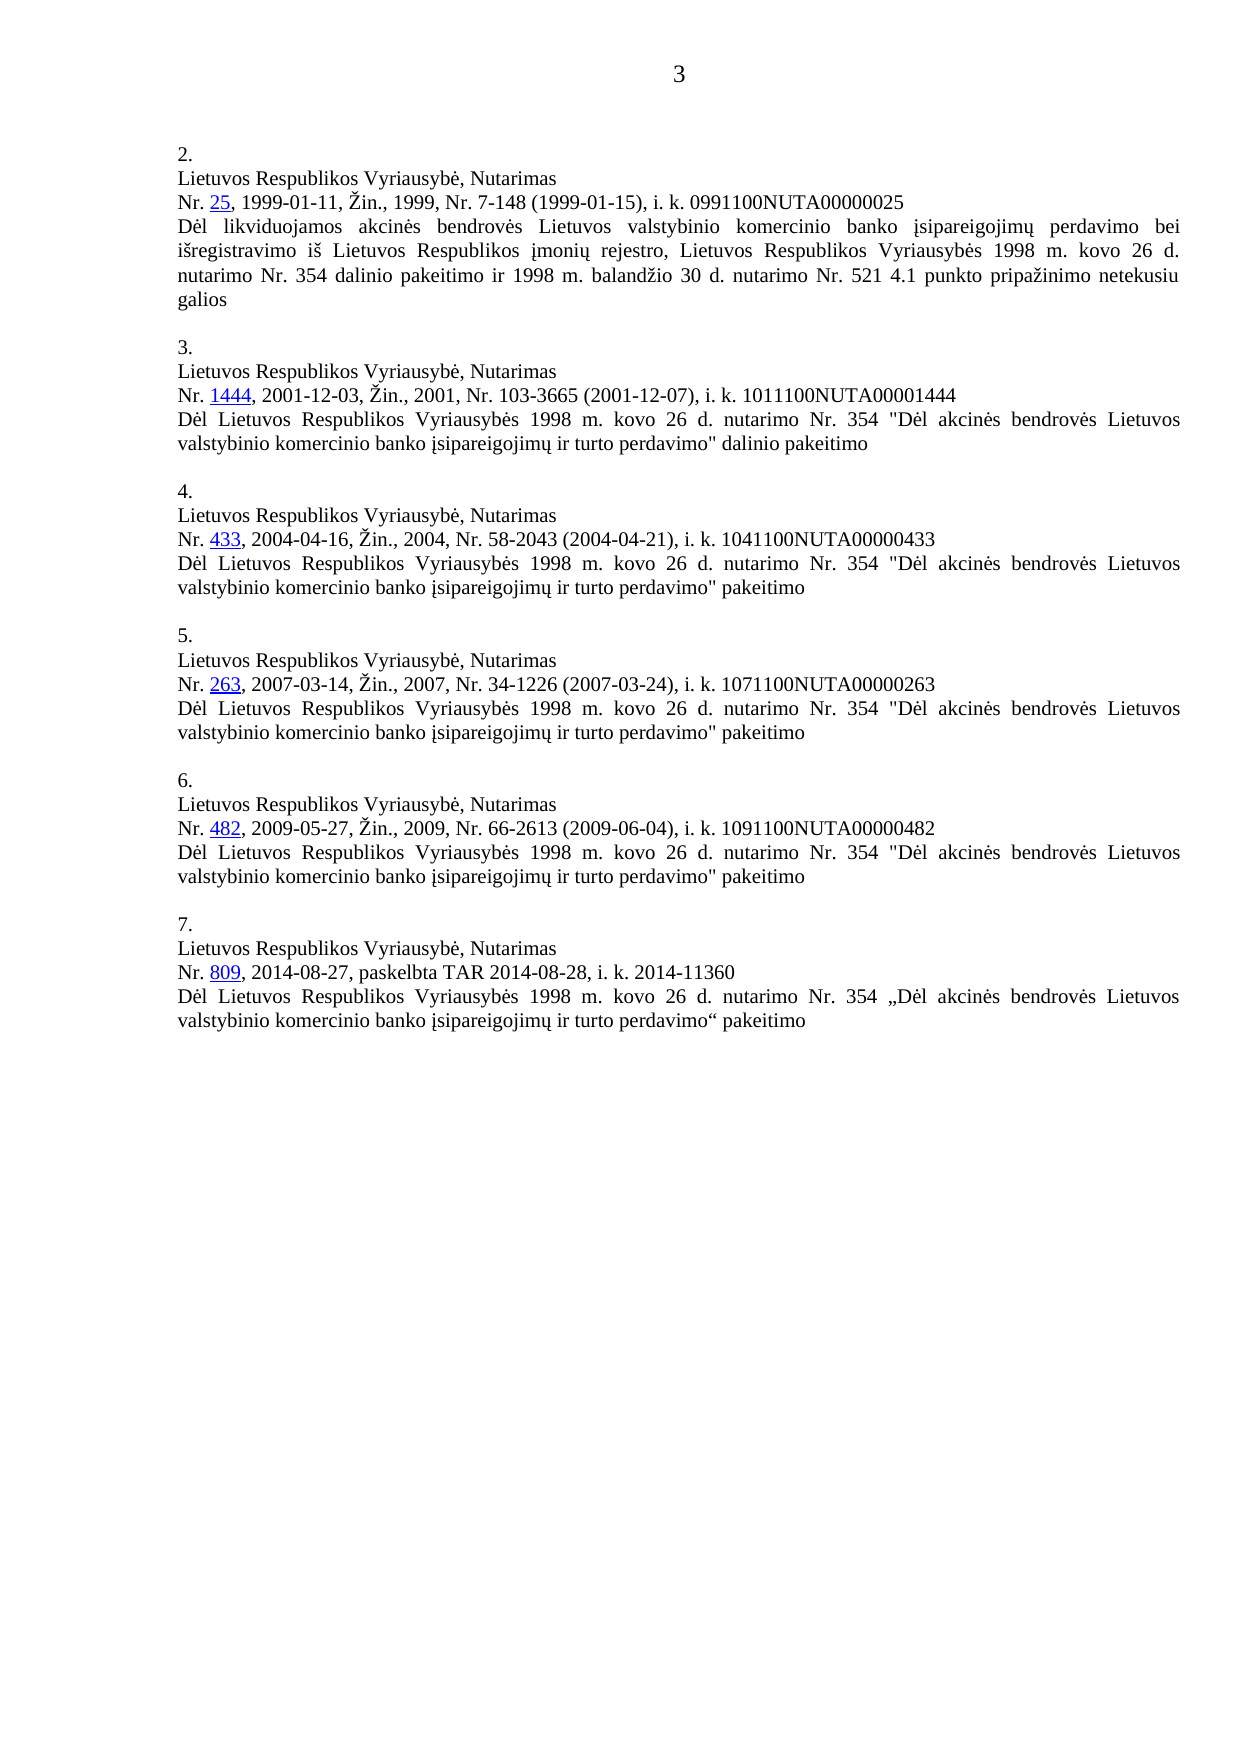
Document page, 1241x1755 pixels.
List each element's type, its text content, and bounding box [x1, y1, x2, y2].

text Nr. 25, 1999-01-11, Žin., 1999, Nr. 7-148 (1999-01-15), i. k. 0991100NUTA00000025 [177, 190, 1181, 214]
text Nr. 433, 2004-04-16, Žin., 2004, Nr. 58-2043 (2004-04-21), i. k. 1041100NUTA00000433 [177, 527, 1181, 551]
text Dėl Lietuvos Respublikos Vyriausybės 1998 m. kovo 26 d. nutarimo Nr. 354 "Dėl akcinės bendrovės Lietuvos valstybinio komercinio banko įsipareigojimų ir turto perdavimo" pakeitimo [177, 551, 1181, 599]
text Dėl Lietuvos Respublikos Vyriausybės 1998 m. kovo 26 d. nutarimo Nr. 354 "Dėl akcinės bendrovės Lietuvos valstybinio komercinio banko įsipareigojimų ir turto perdavimo" pakeitimo [177, 840, 1181, 888]
text Nr. 482, 2009-05-27, Žin., 2009, Nr. 66-2613 (2009-06-04), i. k. 1091100NUTA00000482 [177, 816, 1181, 840]
text Dėl Lietuvos Respublikos Vyriausybės 1998 m. kovo 26 d. nutarimo Nr. 354 „Dėl akcinės bendrovės Lietuvos valstybinio komercinio banko įsipareigojimų ir turto perdavimo“ pakeitimo [177, 984, 1181, 1032]
text Dėl Lietuvos Respublikos Vyriausybės 1998 m. kovo 26 d. nutarimo Nr. 354 "Dėl akcinės bendrovės Lietuvos valstybinio komercinio banko įsipareigojimų ir turto perdavimo" pakeitimo [177, 696, 1181, 744]
text 6. [177, 768, 1181, 792]
text Dėl Lietuvos Respublikos Vyriausybės 1998 m. kovo 26 d. nutarimo Nr. 354 "Dėl akcinės bendrovės Lietuvos valstybinio komercinio banko įsipareigojimų ir turto perdavimo" dalinio pakeitimo [177, 407, 1181, 455]
text Nr. 263, 2007-03-14, Žin., 2007, Nr. 34-1226 (2007-03-24), i. k. 1071100NUTA00000263 [177, 672, 1181, 696]
text Lietuvos Respublikos Vyriausybė, Nutarimas [177, 647, 1181, 672]
text Lietuvos Respublikos Vyriausybė, Nutarimas [177, 936, 1181, 960]
text Dėl likviduojamos akcinės bendrovės Lietuvos valstybinio komercinio banko įsipareigojimų perdavimo bei išregistravimo iš Lietuvos Respublikos įmonių rejestro, Lietuvos Respublikos Vyriausybės 1998 m. kovo 26 d. nutarimo Nr. 354 dalinio pakeitimo ir 1998 m. balandžio 30 d. nutarimo Nr. 521 4.1 punkto pripažinimo netekusiu galios [177, 214, 1181, 311]
text 2. [177, 142, 1181, 166]
text 3. [177, 335, 1181, 359]
text 5. [177, 623, 1181, 647]
text Nr. 1444, 2001-12-03, Žin., 2001, Nr. 103-3665 (2001-12-07), i. k. 1011100NUTA00001444 [177, 383, 1181, 407]
text 7. [177, 912, 1181, 936]
text Lietuvos Respublikos Vyriausybė, Nutarimas [177, 359, 1181, 383]
text Lietuvos Respublikos Vyriausybė, Nutarimas [177, 792, 1181, 816]
text Nr. 809, 2014-08-27, paskelbta TAR 2014-08-28, i. k. 2014-11360 [177, 960, 1181, 984]
text 4. [177, 479, 1181, 503]
text Lietuvos Respublikos Vyriausybė, Nutarimas [177, 166, 1181, 190]
text Lietuvos Respublikos Vyriausybė, Nutarimas [177, 503, 1181, 527]
